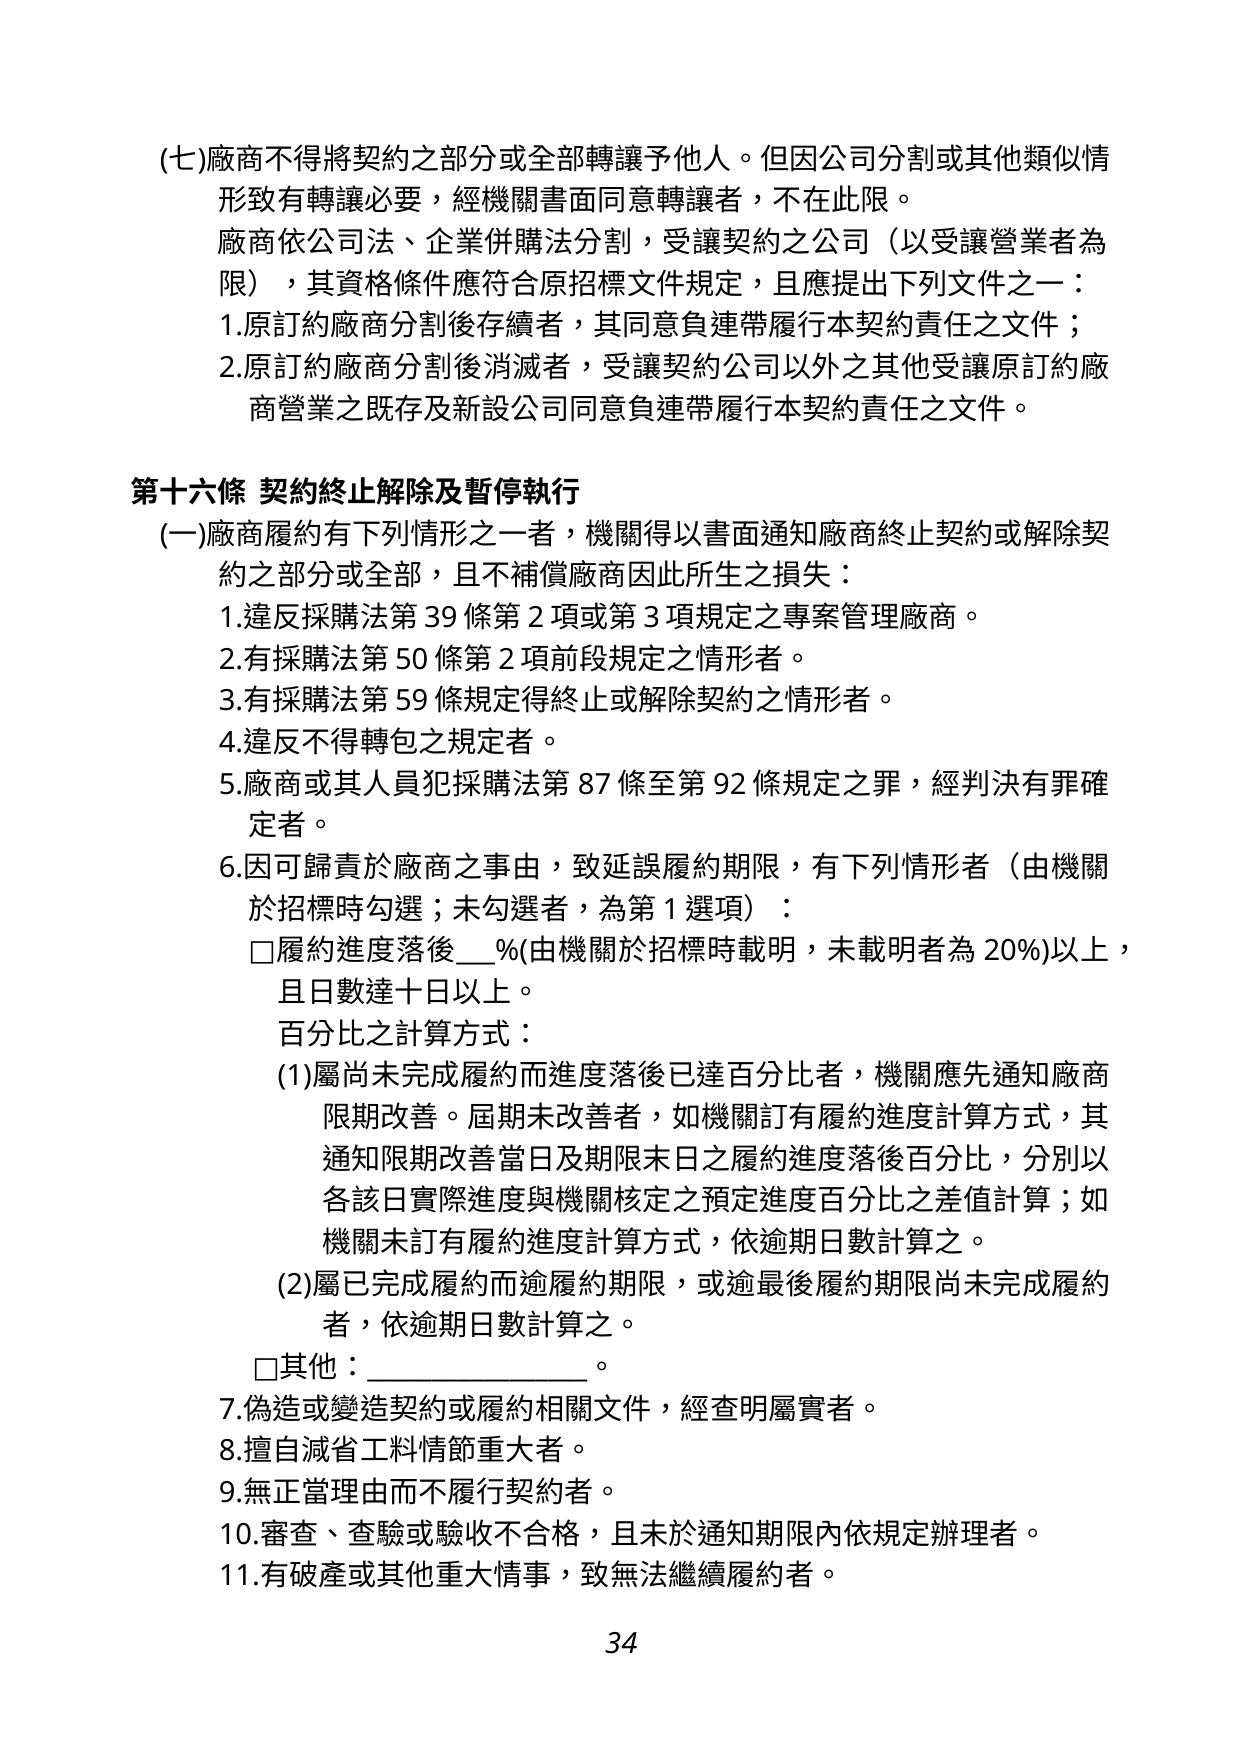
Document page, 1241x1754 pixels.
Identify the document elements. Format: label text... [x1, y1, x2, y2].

text (七)廠商不得將契約之部分或全部轉讓予他人。但因公司分割或其他類似情形致有轉讓必要，經機關書面同意轉讓者，不在此限。 [159, 136, 1110, 219]
text 2.有採購法第50條第2項前段規定之情形者。 [218, 636, 1110, 677]
text 4.違反不得轉包之規定者。 [218, 719, 1110, 761]
text 廠商依公司法、企業併購法分割，受讓契約之公司（以受讓營業者為限），其資格條件應符合原招標文件規定，且應提出下列文件之一： [217, 219, 1110, 302]
text □其他：_________________。 [252, 1344, 1110, 1386]
text 8.擅自減省工料情節重大者。 [218, 1427, 1110, 1469]
text 2.原訂約廠商分割後消滅者，受讓契約公司以外之其他受讓原訂約廠商營業之既存及新設公司同意負連帶履行本契約責任之文件。 [218, 344, 1110, 427]
text 3.有採購法第59條規定得終止或解除契約之情形者。 [218, 677, 1110, 719]
text □履約進度落後___%(由機關於招標時載明，未載明者為20%)以上，且日數達十日以上。 [248, 927, 1110, 1011]
text 6.因可歸責於廠商之事由，致延誤履約期限，有下列情形者（由機關於招標時勾選；未勾選者，為第1選項）： [218, 844, 1110, 927]
text 10.審查、查驗或驗收不合格，且未於通知期限內依規定辦理者。 [218, 1511, 1110, 1552]
text 7.偽造或變造契約或履約相關文件，經查明屬實者。 [218, 1386, 1110, 1427]
text 9.無正當理由而不履行契約者。 [218, 1469, 1110, 1511]
text 11.有破產或其他重大情事，致無法繼續履約者。 [218, 1552, 1110, 1594]
text 百分比之計算方式： [277, 1011, 1110, 1052]
text (1)屬尚未完成履約而進度落後已達百分比者，機關應先通知廠商限期改善。屆期未改善者，如機關訂有履約進度計算方式，其通知限期改善當日及期限末日之履約進度落後百分比，分別以各該日實際進度與機關核定之預定進度百分比之差值計算；如機關未訂有履約進度計算方式，依逾期日數計算之。 [277, 1052, 1110, 1261]
text 1.違反採購法第39條第2項或第3項規定之專案管理廠商。 [218, 594, 1110, 636]
text 1.原訂約廠商分割後存續者，其同意負連帶履行本契約責任之文件； [218, 302, 1110, 344]
text (2)屬已完成履約而逾履約期限，或逾最後履約期限尚未完成履約者，依逾期日數計算之。 [277, 1261, 1110, 1344]
text 5.廠商或其人員犯採購法第87條至第92條規定之罪，經判決有罪確定者。 [218, 761, 1110, 844]
text 第十六條 契約終止解除及暫停執行 [130, 469, 1110, 511]
text (一)廠商履約有下列情形之一者，機關得以書面通知廠商終止契約或解除契約之部分或全部，且不補償廠商因此所生之損失： [159, 511, 1110, 594]
